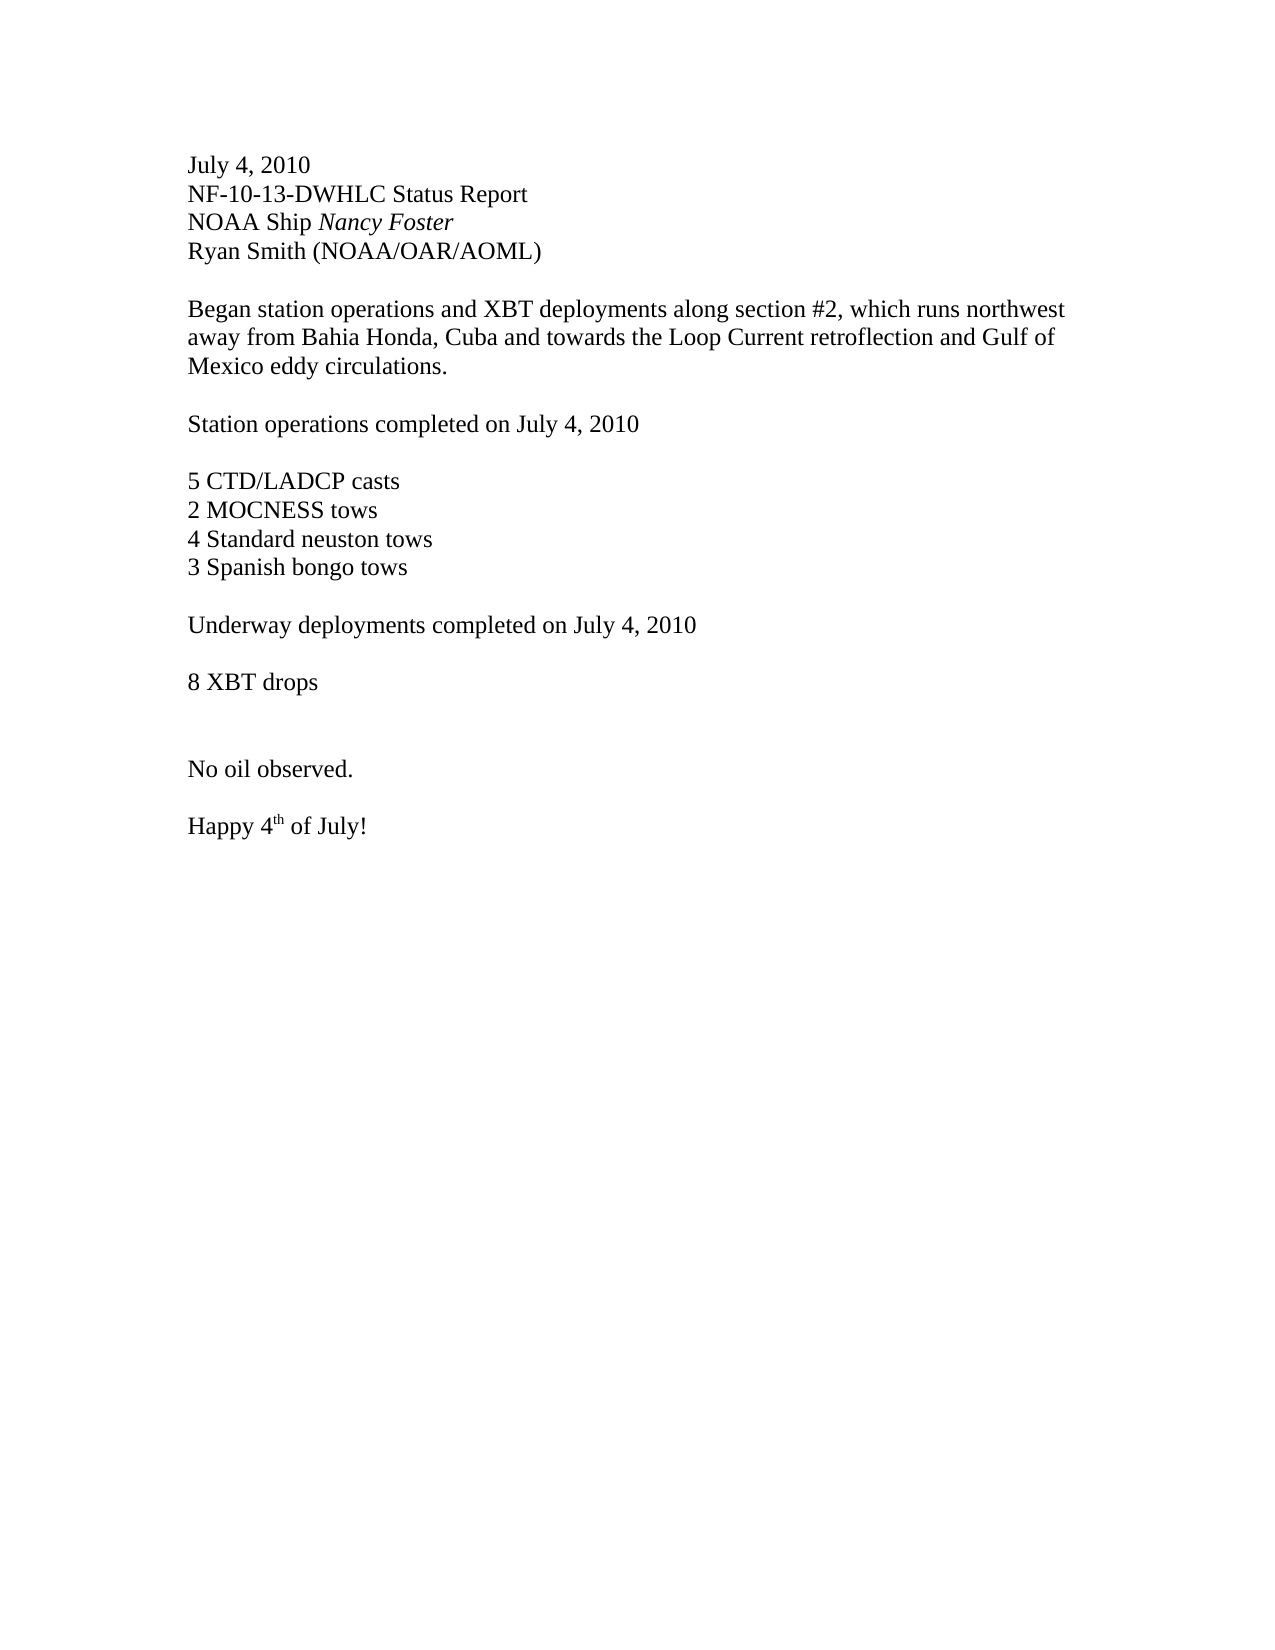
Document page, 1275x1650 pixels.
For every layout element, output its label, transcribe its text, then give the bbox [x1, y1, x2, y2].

text 4 Standard neuston tows [187, 524, 1087, 552]
text Began station operations and XBT deployments along section #2, which runs northwest away from Bahia Honda, Cuba and towards the Loop Current retroflection and Gulf of Mexico eddy circulations. [187, 294, 1087, 380]
text 2 MOCNESS tows [187, 495, 1087, 524]
text 3 Spanish bongo tows [187, 552, 1087, 581]
text Station operations completed on July 4, 2010 [187, 409, 1087, 437]
text Happy 4th of July! [187, 811, 1087, 840]
text July 4, 2010 [187, 150, 1087, 179]
text 5 CTD/LADCP casts [187, 466, 1087, 495]
text Ryan Smith (NOAA/OAR/AOML) [187, 236, 1087, 265]
text NOAA Ship Nancy Foster [187, 207, 1087, 236]
text 8 XBT drops [187, 667, 1087, 696]
text No oil observed. [187, 754, 1087, 782]
text NF-10-13-DWHLC Status Report [187, 179, 1087, 207]
text Underway deployments completed on July 4, 2010 [187, 610, 1087, 639]
